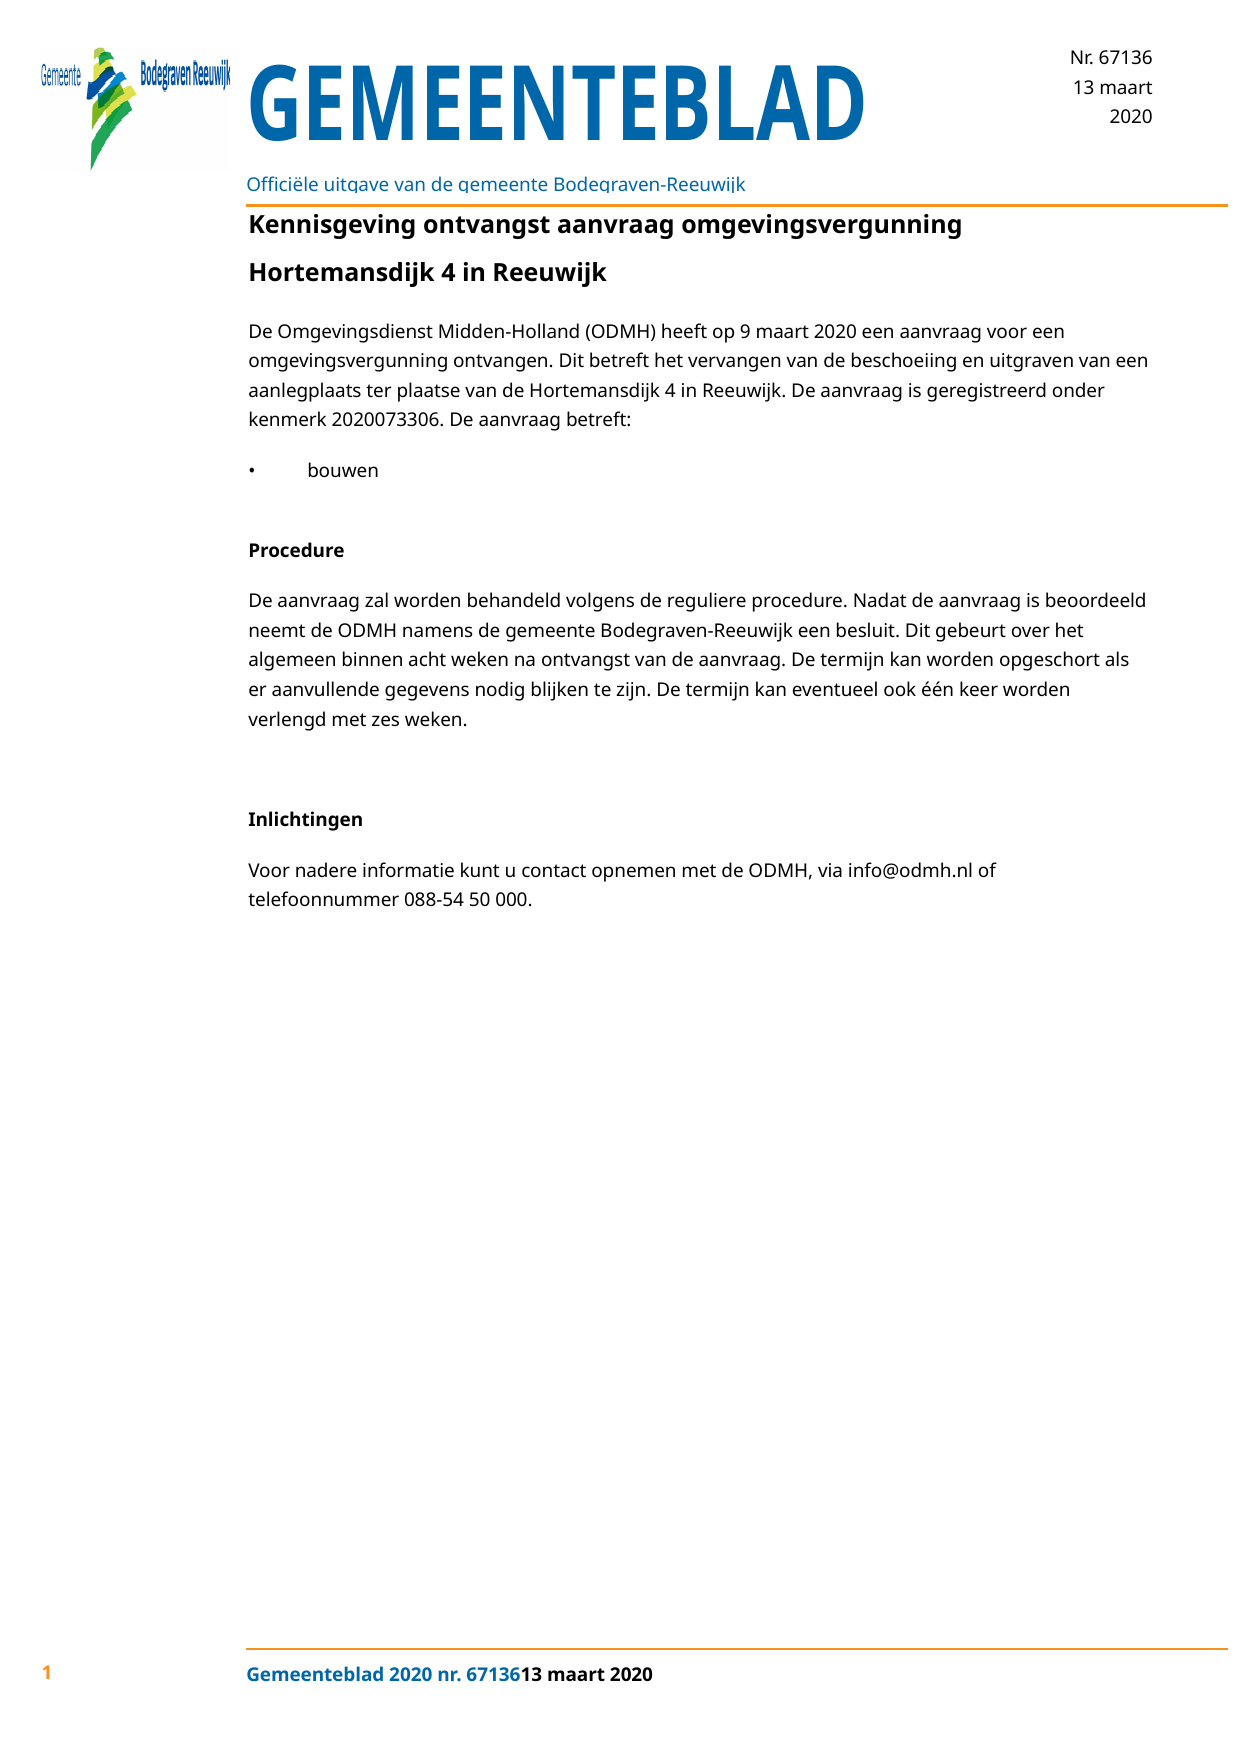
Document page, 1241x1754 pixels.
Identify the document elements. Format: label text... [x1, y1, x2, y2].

text Procedure [248, 537, 1152, 563]
text Inlichtingen [248, 807, 1152, 832]
list bouwen [248, 457, 1152, 483]
text De Omgevingsdienst Midden-Holland (ODMH) heeft op 9 maart 2020 een aanvraag voor een omgevingsvergunning ontvangen. Dit betreft het vervangen van de beschoeiing en uitgraven van een aanlegplaats ter plaatse van de Hortemansdijk 4 in Reeuwijk. De aanvraag is geregistreerd onder kenmerk 2020073306. De aanvraag betreft: [248, 318, 1152, 432]
text Kennisgeving ontvangst aanvraag omgevingsvergunning Hortemansdijk 4 in Reeuwijk [248, 207, 1152, 288]
text Voor nadere informatie kunt u contact opnemen met de ODMH, via info@odmh.nl of telefoonnummer 088-54 50 000. [248, 857, 1152, 912]
picture [41, 47, 231, 172]
text De aanvraag zal worden behandeld volgens de reguliere procedure. Nadat de aanvraag is beoordeeld neemt de ODMH namens de gemeente Bodegraven-Reeuwijk een besluit. Dit gebeurt over het algemeen binnen acht weken na ontvangst van de aanvraag. De termijn kan worden opgeschort als er aanvullende gegevens nodig blijken te zijn. De termijn kan eventueel ook één keer worden verlengd met zes weken. [248, 587, 1152, 732]
